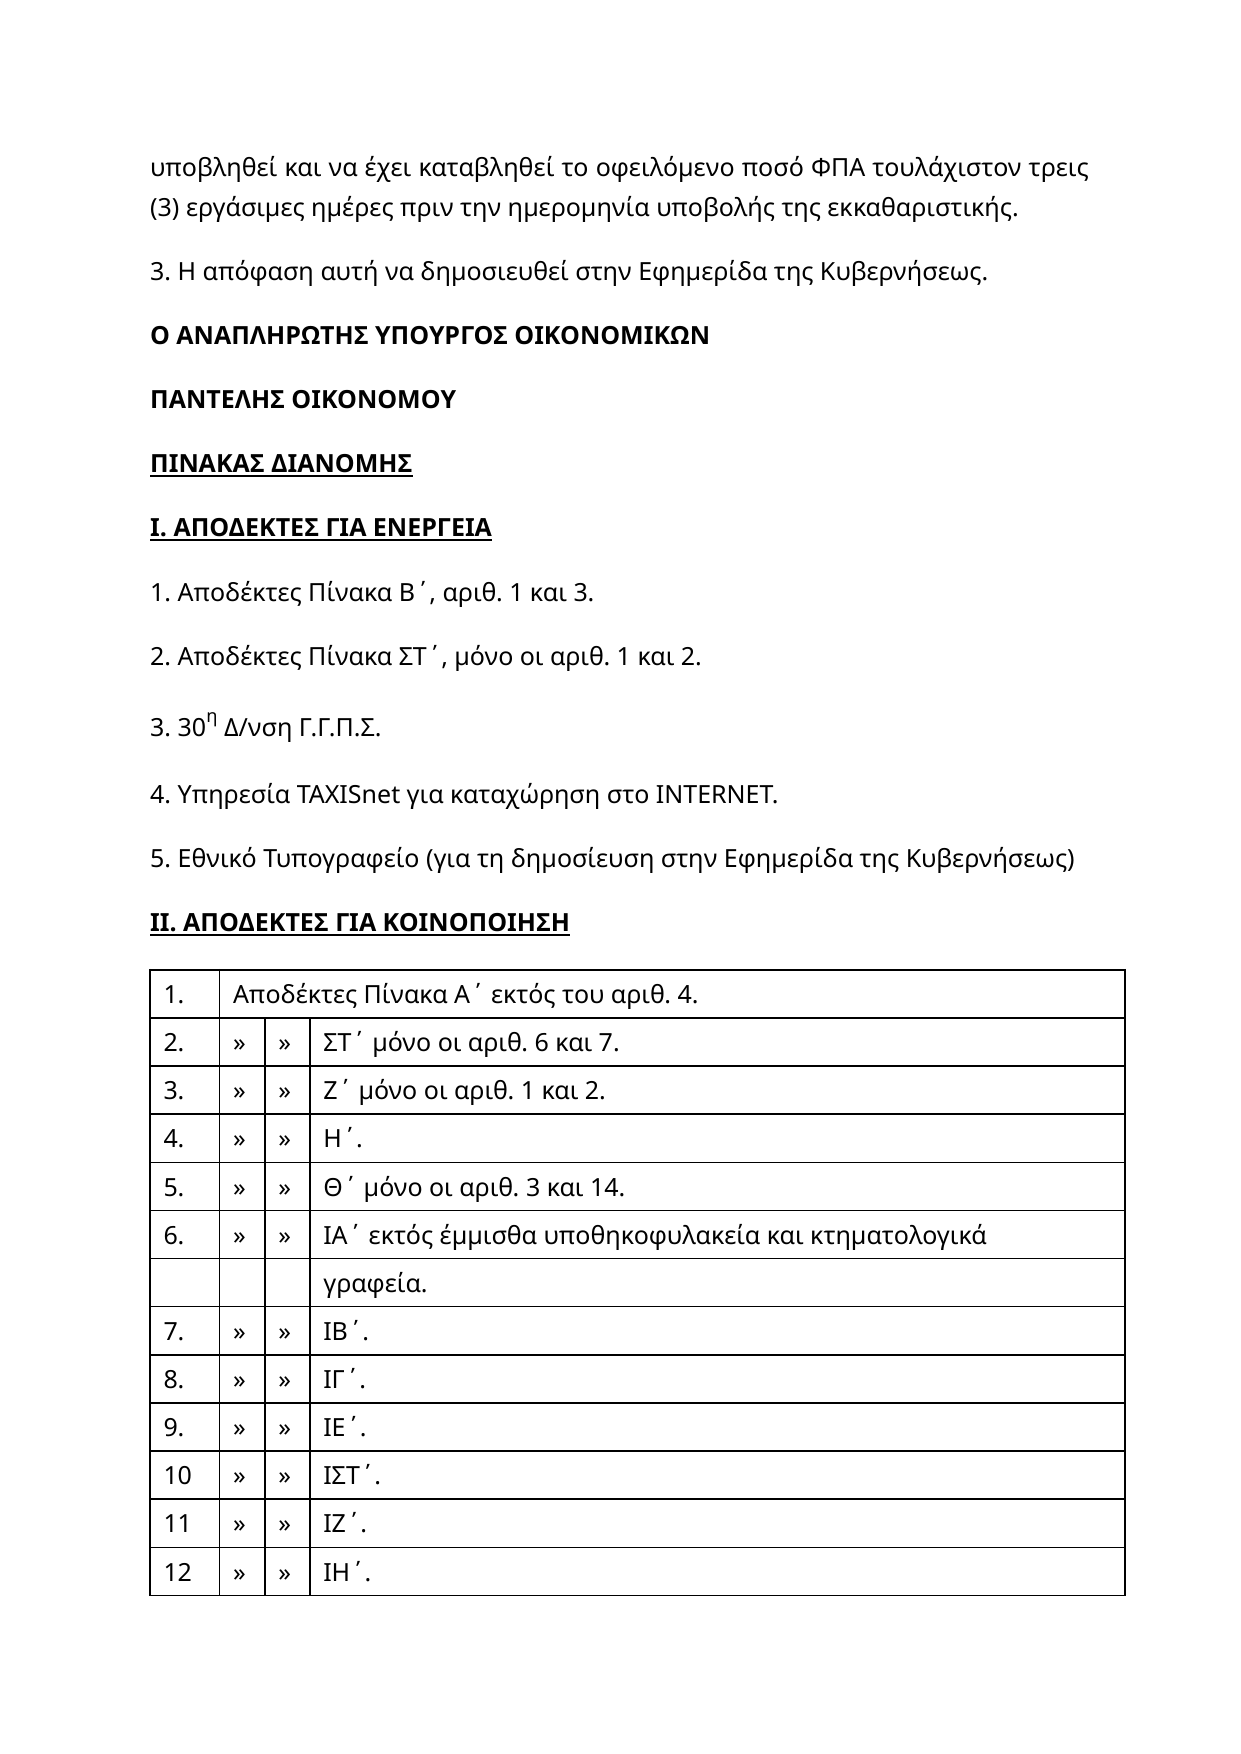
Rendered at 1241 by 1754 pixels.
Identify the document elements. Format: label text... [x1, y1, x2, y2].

table_cell » [220, 1307, 264, 1354]
text ΠΙΝΑΚΑΣ ΔΙΑΝΟΜΗΣ [150, 446, 1090, 480]
text ΙΙ. ΑΠΟΔΕΚΤΕΣ ΓΙΑ ΚΟΙΝΟΠΟΙΗΣΗ [150, 905, 1090, 939]
table_cell 4. [151, 1115, 219, 1161]
table_cell » [266, 1019, 309, 1065]
table_cell 12 [151, 1548, 219, 1594]
table_cell » [220, 1356, 264, 1402]
table_cell » [220, 1067, 264, 1113]
text υποβληθεί και να έχει καταβληθεί το οφειλόμενο ποσό ΦΠΑ τουλάχιστον τρεις (3) εργάσιμες ημέρες πριν την ημερομηνία υποβολής της εκκαθαριστικής. [150, 150, 1090, 223]
table_cell » [266, 1548, 309, 1594]
text Ι. ΑΠΟΔΕΚΤΕΣ ΓΙΑ ΕΝΕΡΓΕΙΑ [150, 510, 1090, 544]
text 4. Υπηρεσία TAXISnet για καταχώρηση στο INTERNET. [150, 776, 1090, 811]
text 2. Αποδέκτες Πίνακα ΣΤ΄, μόνο οι αριθ. 1 και 2. [150, 638, 1090, 672]
table_cell Θ΄ μόνο οι αριθ. 3 και 14. [311, 1163, 1124, 1209]
table_cell [151, 1259, 219, 1306]
table_cell γραφεία. [311, 1259, 1124, 1306]
table_cell [266, 1259, 309, 1306]
table_cell 5. [151, 1163, 219, 1209]
table_cell 3. [151, 1067, 219, 1113]
table_cell 7. [151, 1307, 219, 1354]
table_cell 9. [151, 1404, 219, 1450]
table_cell ΣΤ΄ μόνο οι αριθ. 6 και 7. [311, 1019, 1124, 1065]
table_header 1. [151, 971, 219, 1017]
table_cell ΙΒ΄. [311, 1307, 1124, 1354]
table_cell ΙΕ΄. [311, 1404, 1124, 1450]
table_cell » [220, 1548, 264, 1594]
table_cell » [220, 1019, 264, 1065]
table_cell » [266, 1067, 309, 1113]
table_cell » [266, 1163, 309, 1209]
table_header Αποδέκτες Πίνακα Α΄ εκτός του αριθ. 4. [220, 971, 1124, 1017]
table_cell » [266, 1307, 309, 1354]
table_cell [220, 1259, 264, 1306]
table_cell ΙΓ΄. [311, 1356, 1124, 1402]
table_cell » [266, 1404, 309, 1450]
table_cell » [220, 1163, 264, 1209]
table_cell ΙΑ΄ εκτός έμμισθα υποθηκοφυλακεία και κτηματολογικά [311, 1211, 1124, 1258]
text 3. Η απόφαση αυτή να δημοσιευθεί στην Εφημερίδα της Κυβερνήσεως. [150, 253, 1090, 287]
table_cell 11 [151, 1500, 219, 1546]
text 3. 30η Δ/νση Γ.Γ.Π.Σ. [150, 702, 1090, 745]
table_cell Ζ΄ μόνο οι αριθ. 1 και 2. [311, 1067, 1124, 1113]
table_cell » [266, 1452, 309, 1498]
table_cell ΙΖ΄. [311, 1500, 1124, 1546]
text 5. Εθνικό Τυπογραφείο (για τη δημοσίευση στην Εφημερίδα της Κυβερνήσεως) [150, 841, 1090, 875]
table_cell » [266, 1115, 309, 1161]
table_cell » [220, 1115, 264, 1161]
table_cell » [220, 1404, 264, 1450]
text ΠΑΝΤΕΛΗΣ ΟΙΚΟΝΟΜΟΥ [150, 382, 1090, 416]
table_cell ΙΣΤ΄. [311, 1452, 1124, 1498]
table_cell » [266, 1356, 309, 1402]
text 1. Αποδέκτες Πίνακα Β΄, αριθ. 1 και 3. [150, 574, 1090, 608]
table_cell 10 [151, 1452, 219, 1498]
table_cell » [266, 1500, 309, 1546]
table_cell Η΄. [311, 1115, 1124, 1161]
table_cell 8. [151, 1356, 219, 1402]
table_cell » [266, 1211, 309, 1258]
table_cell » [220, 1211, 264, 1258]
table_cell ΙΗ΄. [311, 1548, 1124, 1594]
table_cell 2. [151, 1019, 219, 1065]
table_cell 6. [151, 1211, 219, 1258]
table_cell » [220, 1452, 264, 1498]
text Ο ΑΝΑΠΛΗΡΩΤΗΣ ΥΠΟΥΡΓΟΣ ΟΙΚΟΝΟΜΙΚΩΝ [150, 317, 1090, 352]
table_cell » [220, 1500, 264, 1546]
